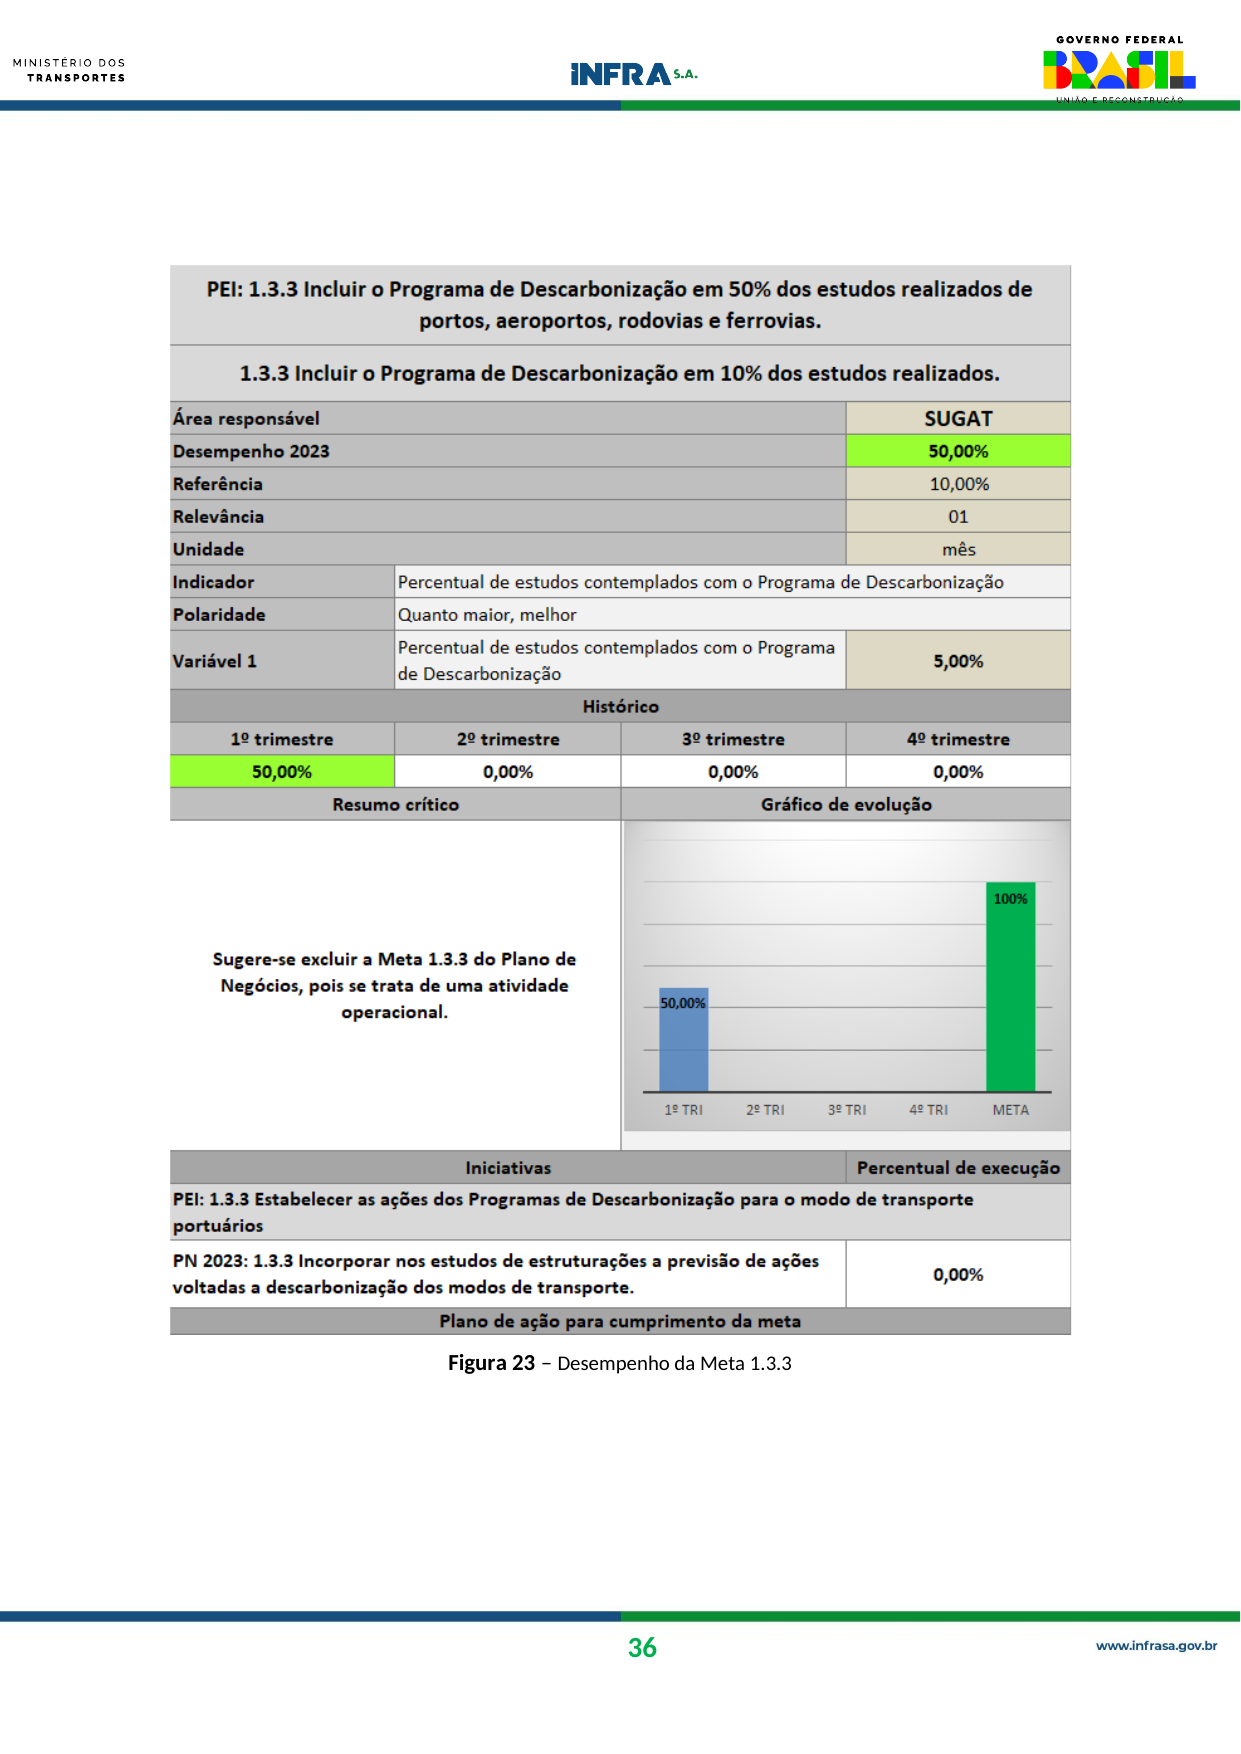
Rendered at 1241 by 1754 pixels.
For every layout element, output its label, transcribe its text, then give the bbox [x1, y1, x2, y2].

text Figura 23 – Desempenho da Meta 1.3.3 [112, 1348, 1128, 1377]
